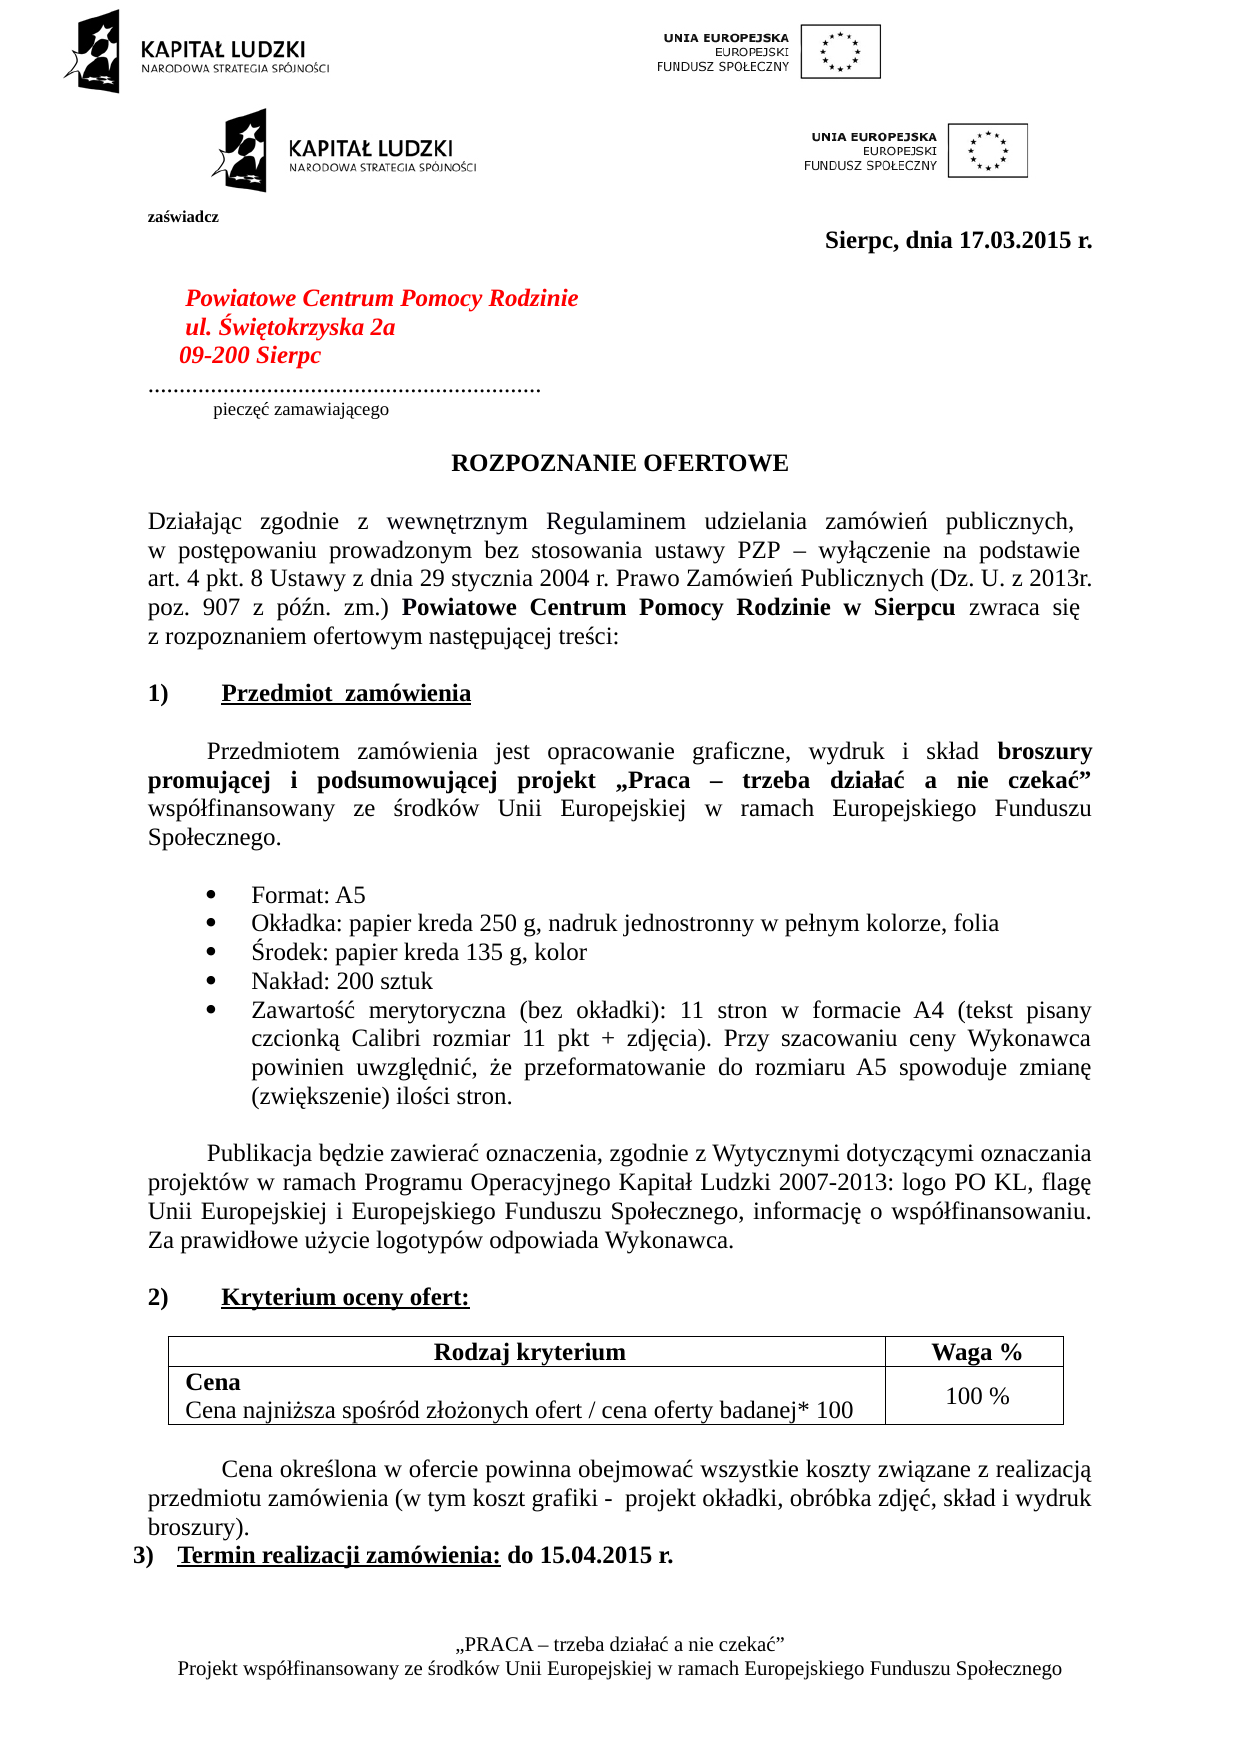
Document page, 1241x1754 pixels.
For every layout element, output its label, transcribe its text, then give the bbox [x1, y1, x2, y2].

list Cena określona w ofercie powinna obejmować wszystkie koszty związane z realizacją przedmiotu zamówienia (w tym koszt grafiki - projekt okładki, obróbka zdjęć, skład i wydruk broszury). [148, 1454, 1093, 1540]
table_cell 100 % [886, 1367, 1063, 1424]
text zaświadcz [148, 206, 1093, 226]
list Środek: papier kreda 135 g, kolor [207, 937, 1093, 966]
list Kryterium oceny ofert: [148, 1282, 1093, 1311]
text ............................................................... [148, 369, 1093, 398]
text pieczęć zamawiającego [148, 398, 1093, 420]
text Publikacja będzie zawierać oznaczenia, zgodnie z Wytycznymi dotyczącymi oznaczania projektów w ramach Programu Operacyjnego Kapitał Ludzki 2007-2013: logo PO KL, flagę Unii Europejskiej i Europejskiego Funduszu Społecznego, informację o współfinansowaniu. Za prawidłowe użycie logotypów odpowiada Wykonawca. [148, 1138, 1093, 1253]
text ROZPOZNANIE OFERTOWE [148, 448, 1093, 477]
list Okładka: papier kreda 250 g, nadruk jednostronny w pełnym kolorze, folia [207, 908, 1093, 937]
table_header Waga % [886, 1337, 1063, 1366]
list Nakład: 200 sztuk [207, 966, 1093, 995]
list Termin realizacji zamówienia: do 15.04.2015 r. [133, 1540, 1093, 1569]
text Przedmiotem zamówienia jest opracowanie graficzne, wydruk i skład broszury promującej i podsumowującej projekt „Praca – trzeba działać a nie czekać” współfinansowany ze środków Unii Europejskiej w ramach Europejskiego Funduszu Społecznego. [148, 736, 1093, 851]
picture [0, 0, 1092, 207]
text Powiatowe Centrum Pomocy Rodzinie ul. Świętokrzyska 2a 09-200 Sierpc [148, 283, 1093, 369]
list Format: A5 [207, 880, 1093, 908]
list Zawartość merytoryczna (bez okładki): 11 stron w formacie A4 (tekst pisany czcionką Calibri rozmiar 11 pkt + zdjęcia). Przy szacowaniu ceny Wykonawca powinien uwzględnić, że przeformatowanie do rozmiaru A5 spowoduje zmianę (zwiększenie) ilości stron. [207, 995, 1093, 1110]
text Działając zgodnie z wewnętrznym Regulaminem udzielania zamówień publicznych, w postępowaniu prowadzonym bez stosowania ustawy PZP – wyłączenie na podstawie art. 4 pkt. 8 Ustawy z dnia 29 stycznia 2004 r. Prawo Zamówień Publicznych (Dz. U. z 2013r. poz. 907 z późn. zm.) Powiatowe Centrum Pomocy Rodzinie w Sierpcu zwraca się z rozpoznaniem ofertowym następującej treści: [148, 506, 1093, 650]
table_header Rodzaj kryterium [169, 1337, 885, 1366]
table_cell Cena Cena najniższa spośród złożonych ofert / cena oferty badanej* 100 [169, 1367, 885, 1424]
list Przedmiot zamówienia [148, 678, 1093, 707]
text Sierpc, dnia 17.03.2015 r. [148, 226, 1093, 254]
